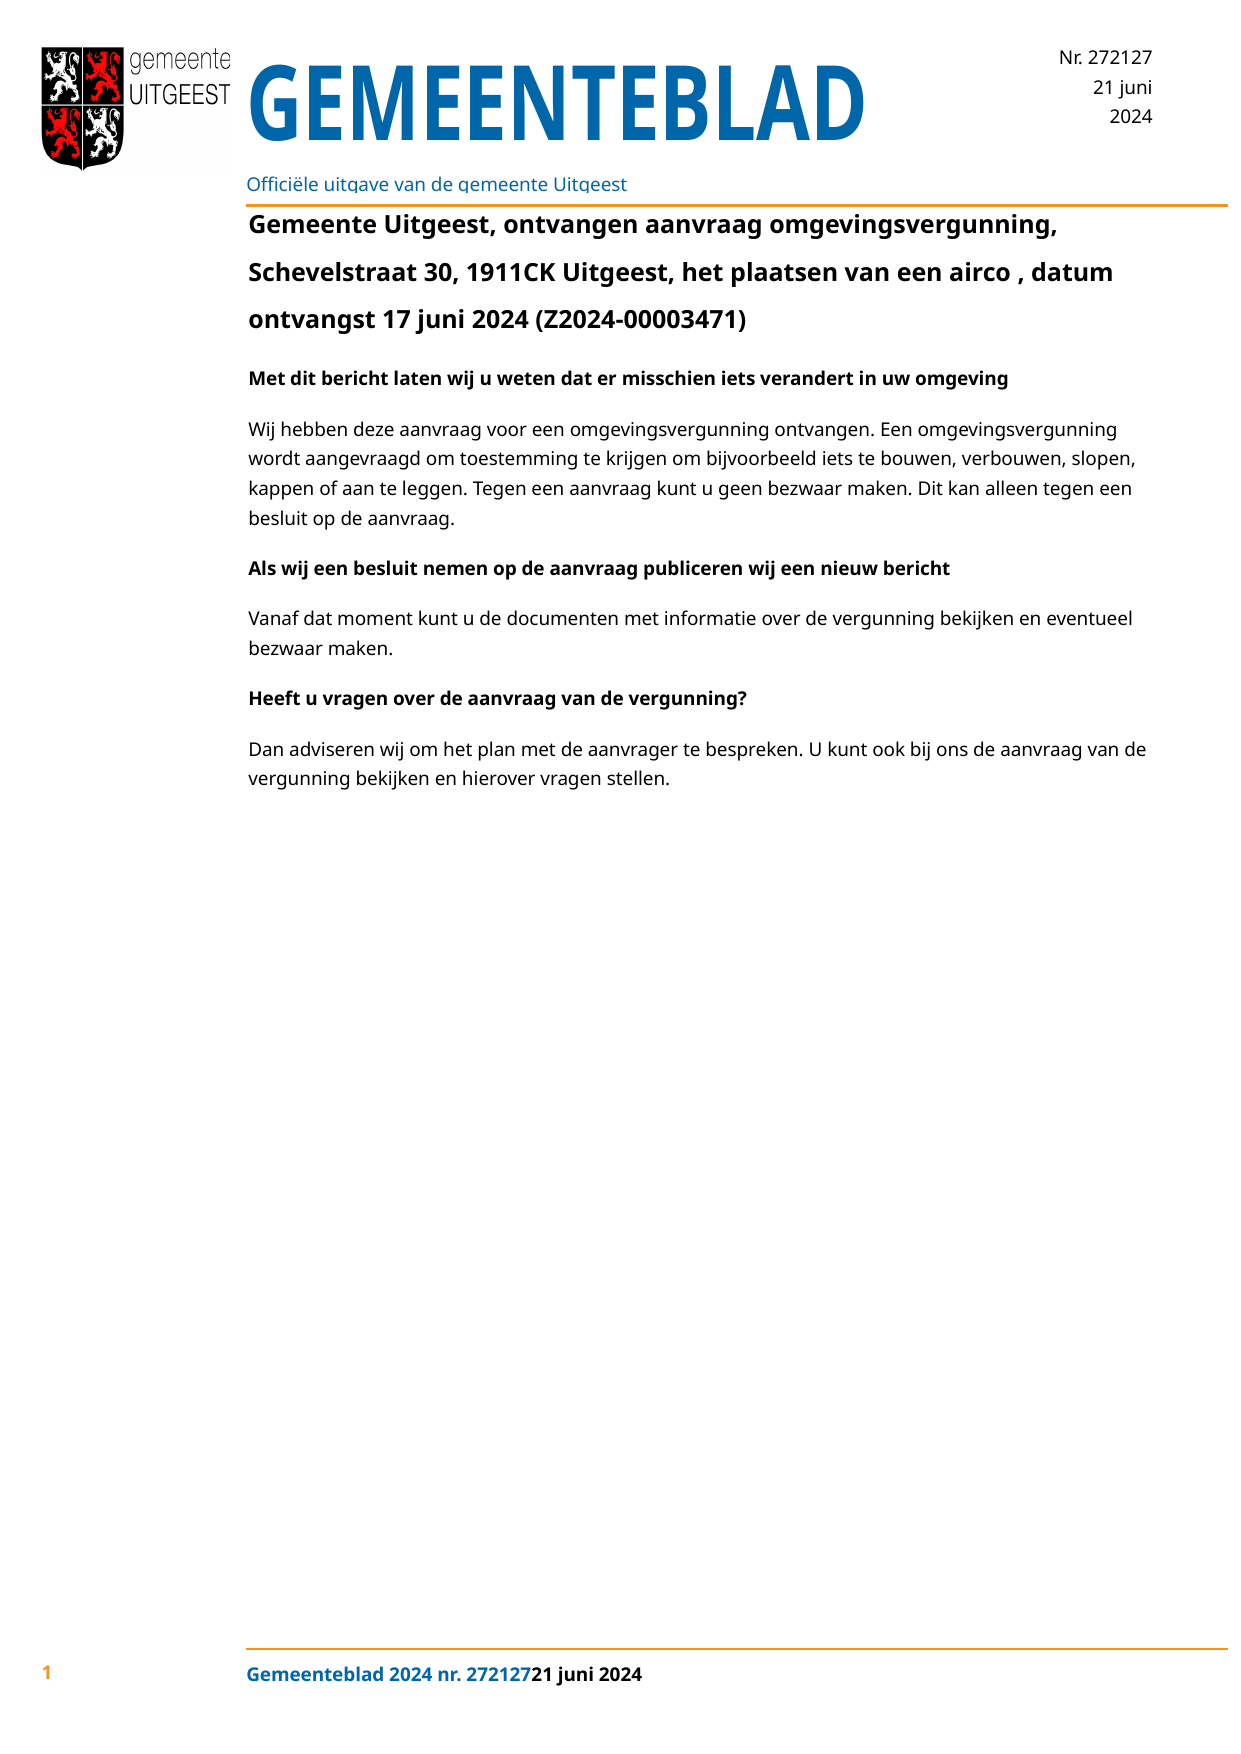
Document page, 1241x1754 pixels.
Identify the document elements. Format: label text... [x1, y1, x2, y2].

text Dan adviseren wij om het plan met de aanvrager te bespreken. U kunt ook bij ons de aanvraag van de vergunning bekijken en hierover vragen stellen. [248, 736, 1152, 791]
text Vanaf dat moment kunt u de documenten met informatie over de vergunning bekijken en eventueel bezwaar maken. [248, 606, 1152, 661]
picture [41, 47, 231, 172]
text Als wij een besluit nemen op de aanvraag publiceren wij een nieuw bericht [248, 555, 1152, 581]
text Gemeente Uitgeest, ontvangen aanvraag omgevingsvergunning, Schevelstraat 30, 1911CK Uitgeest, het plaatsen van een airco , datum ontvangst 17 juni 2024 (Z2024-00003471) [248, 207, 1152, 336]
text Heeft u vragen over de aanvraag van de vergunning? [248, 686, 1152, 711]
text Wij hebben deze aanvraag voor een omgevingsvergunning ontvangen. Een omgevingsvergunning wordt aangevraagd om toestemming te krijgen om bijvoorbeeld iets te bouwen, verbouwen, slopen, kappen of aan te leggen. Tegen een aanvraag kunt u geen bezwaar maken. Dit kan alleen tegen een besluit op de aanvraag. [248, 416, 1152, 530]
text Met dit bericht laten wij u weten dat er misschien iets verandert in uw omgeving [248, 366, 1152, 391]
